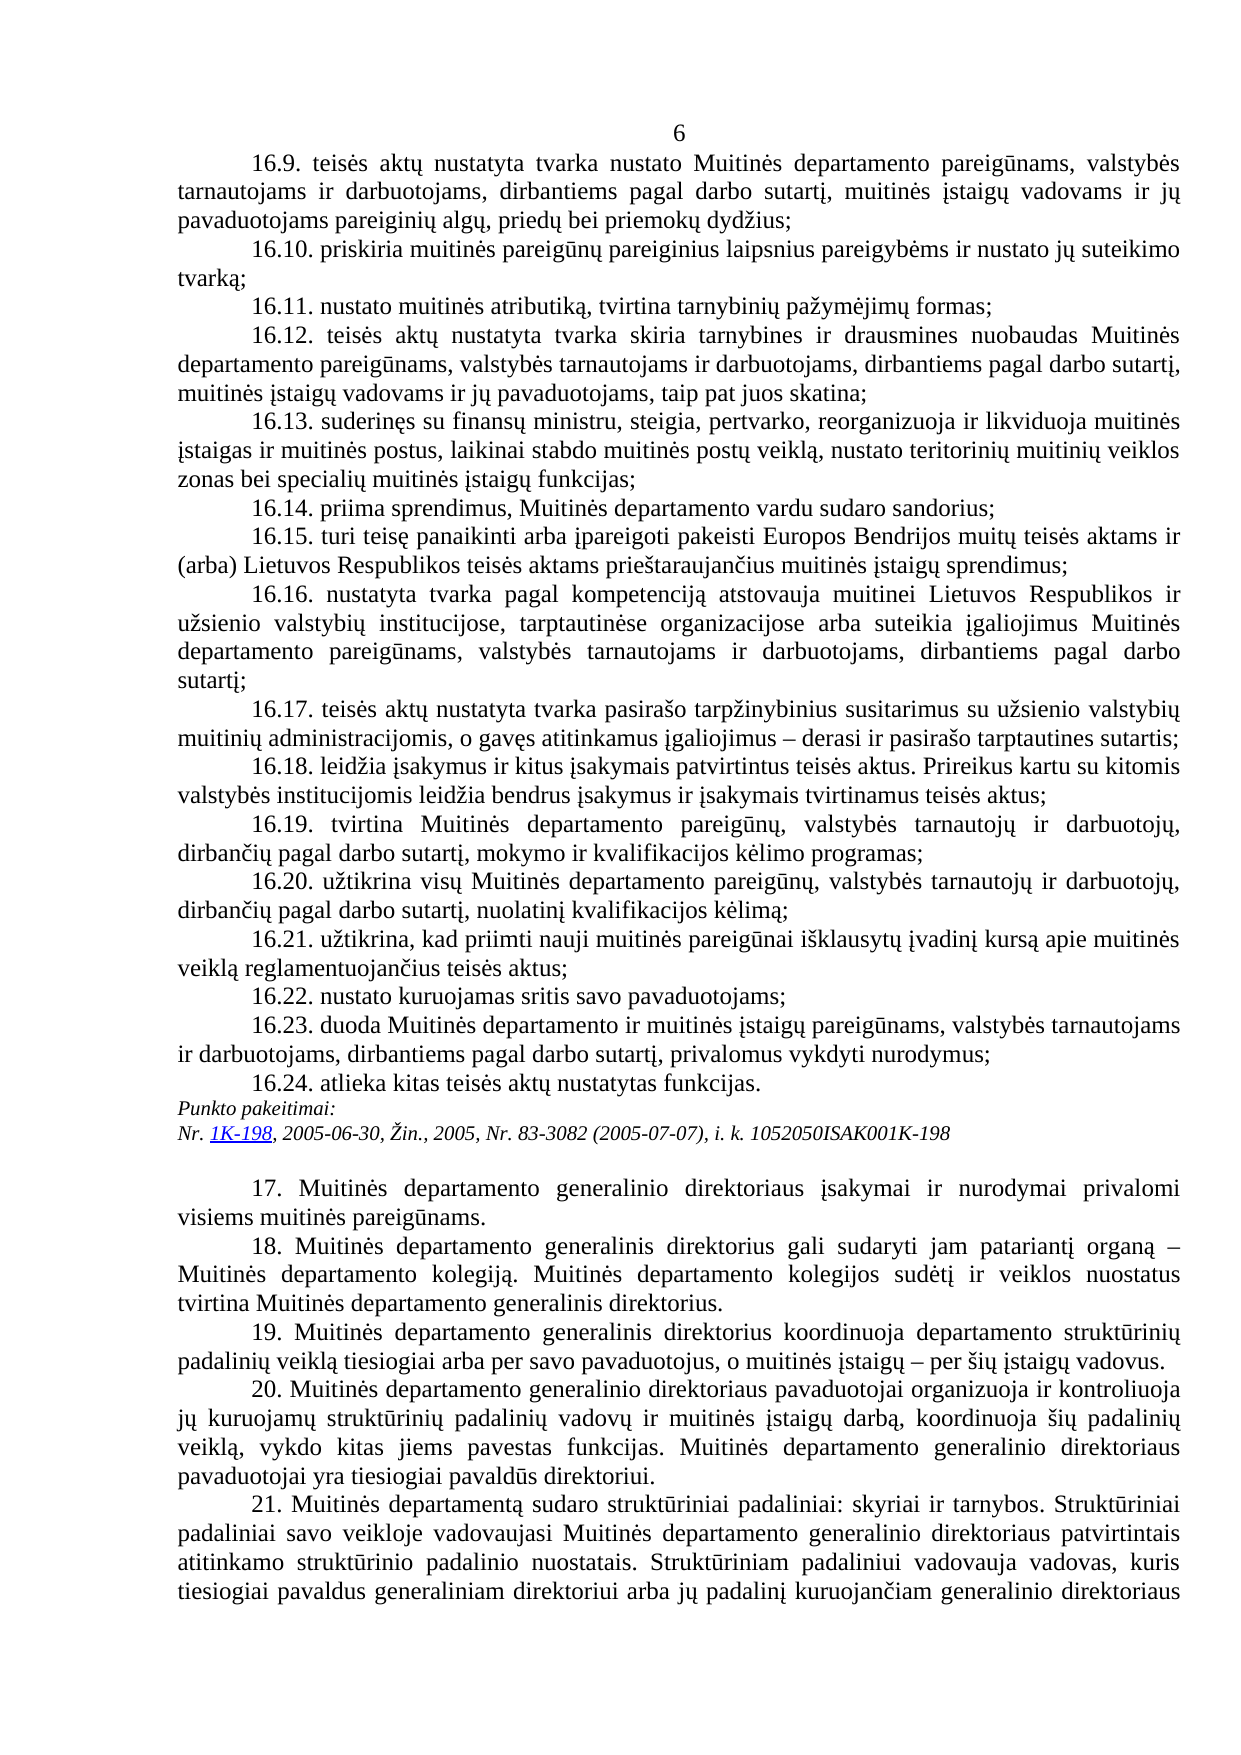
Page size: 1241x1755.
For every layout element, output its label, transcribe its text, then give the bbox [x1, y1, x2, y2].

text 16.16. nustatyta tvarka pagal kompetenciją atstovauja muitinei Lietuvos Respublikos ir užsienio valstybių institucijose, tarptautinėse organizacijose arba suteikia įgaliojimus Muitinės departamento pareigūnams, valstybės tarnautojams ir darbuotojams, dirbantiems pagal darbo sutartį; [177, 579, 1181, 694]
text 16.12. teisės aktų nustatyta tvarka skiria tarnybines ir drausmines nuobaudas Muitinės departamento pareigūnams, valstybės tarnautojams ir darbuotojams, dirbantiems pagal darbo sutartį, muitinės įstaigų vadovams ir jų pavaduotojams, taip pat juos skatina; [177, 320, 1181, 406]
text 16.22. nustato kuruojamas sritis savo pavaduotojams; [177, 981, 1181, 1010]
text 16.15. turi teisę panaikinti arba įpareigoti pakeisti Europos Bendrijos muitų teisės aktams ir (arba) Lietuvos Respublikos teisės aktams prieštaraujančius muitinės įstaigų sprendimus; [177, 521, 1181, 579]
text Nr. 1K-198, 2005-06-30, Žin., 2005, Nr. 83-3082 (2005-07-07), i. k. 1052050ISAK001K-198 [177, 1120, 1181, 1144]
text 16.14. priima sprendimus, Muitinės departamento vardu sudaro sandorius; [177, 493, 1181, 521]
text Punkto pakeitimai: [177, 1096, 1181, 1120]
text 20. Muitinės departamento generalinio direktoriaus pavaduotojai organizuoja ir kontroliuoja jų kuruojamų struktūrinių padalinių vadovų ir muitinės įstaigų darbą, koordinuoja šių padalinių veiklą, vykdo kitas jiems pavestas funkcijas. Muitinės departamento generalinio direktoriaus pavaduotojai yra tiesiogiai pavaldūs direktoriui. [177, 1374, 1181, 1489]
text 16.23. duoda Muitinės departamento ir muitinės įstaigų pareigūnams, valstybės tarnautojams ir darbuotojams, dirbantiems pagal darbo sutartį, privalomus vykdyti nurodymus; [177, 1010, 1181, 1068]
text 17. Muitinės departamento generalinio direktoriaus įsakymai ir nurodymai privalomi visiems muitinės pareigūnams. [177, 1173, 1181, 1231]
text 16.20. užtikrina visų Muitinės departamento pareigūnų, valstybės tarnautojų ir darbuotojų, dirbančių pagal darbo sutartį, nuolatinį kvalifikacijos kėlimą; [177, 866, 1181, 924]
text 16.19. tvirtina Muitinės departamento pareigūnų, valstybės tarnautojų ir darbuotojų, dirbančių pagal darbo sutartį, mokymo ir kvalifikacijos kėlimo programas; [177, 809, 1181, 866]
text 16.13. suderinęs su finansų ministru, steigia, pertvarko, reorganizuoja ir likviduoja muitinės įstaigas ir muitinės postus, laikinai stabdo muitinės postų veiklą, nustato teritorinių muitinių veiklos zonas bei specialių muitinės įstaigų funkcijas; [177, 406, 1181, 493]
text 16.9. teisės aktų nustatyta tvarka nustato Muitinės departamento pareigūnams, valstybės tarnautojams ir darbuotojams, dirbantiems pagal darbo sutartį, muitinės įstaigų vadovams ir jų pavaduotojams pareiginių algų, priedų bei priemokų dydžius; [177, 148, 1181, 234]
text 16.18. leidžia įsakymus ir kitus įsakymais patvirtintus teisės aktus. Prireikus kartu su kitomis valstybės institucijomis leidžia bendrus įsakymus ir įsakymais tvirtinamus teisės aktus; [177, 751, 1181, 809]
text 16.24. atlieka kitas teisės aktų nustatytas funkcijas. [177, 1068, 1181, 1096]
text 16.21. užtikrina, kad priimti nauji muitinės pareigūnai išklausytų įvadinį kursą apie muitinės veiklą reglamentuojančius teisės aktus; [177, 924, 1181, 981]
text 16.10. priskiria muitinės pareigūnų pareiginius laipsnius pareigybėms ir nustato jų suteikimo tvarką; [177, 234, 1181, 291]
text 18. Muitinės departamento generalinis direktorius gali sudaryti jam patariantį organą – Muitinės departamento kolegiją. Muitinės departamento kolegijos sudėtį ir veiklos nuostatus tvirtina Muitinės departamento generalinis direktorius. [177, 1231, 1181, 1317]
text 19. Muitinės departamento generalinis direktorius koordinuoja departamento struktūrinių padalinių veiklą tiesiogiai arba per savo pavaduotojus, o muitinės įstaigų – per šių įstaigų vadovus. [177, 1317, 1181, 1374]
text 21. Muitinės departamentą sudaro struktūriniai padaliniai: skyriai ir tarnybos. Struktūriniai padaliniai savo veikloje vadovaujasi Muitinės departamento generalinio direktoriaus patvirtintais atitinkamo struktūrinio padalinio nuostatais. Struktūriniam padaliniui vadovauja vadovas, kuris tiesiogiai pavaldus generaliniam direktoriui arba jų padalinį kuruojančiam generalinio direktoriaus [177, 1489, 1181, 1604]
text 16.17. teisės aktų nustatyta tvarka pasirašo tarpžinybinius susitarimus su užsienio valstybių muitinių administracijomis, o gavęs atitinkamus įgaliojimus – derasi ir pasirašo tarptautines sutartis; [177, 694, 1181, 751]
text 16.11. nustato muitinės atributiką, tvirtina tarnybinių pažymėjimų formas; [177, 291, 1181, 320]
